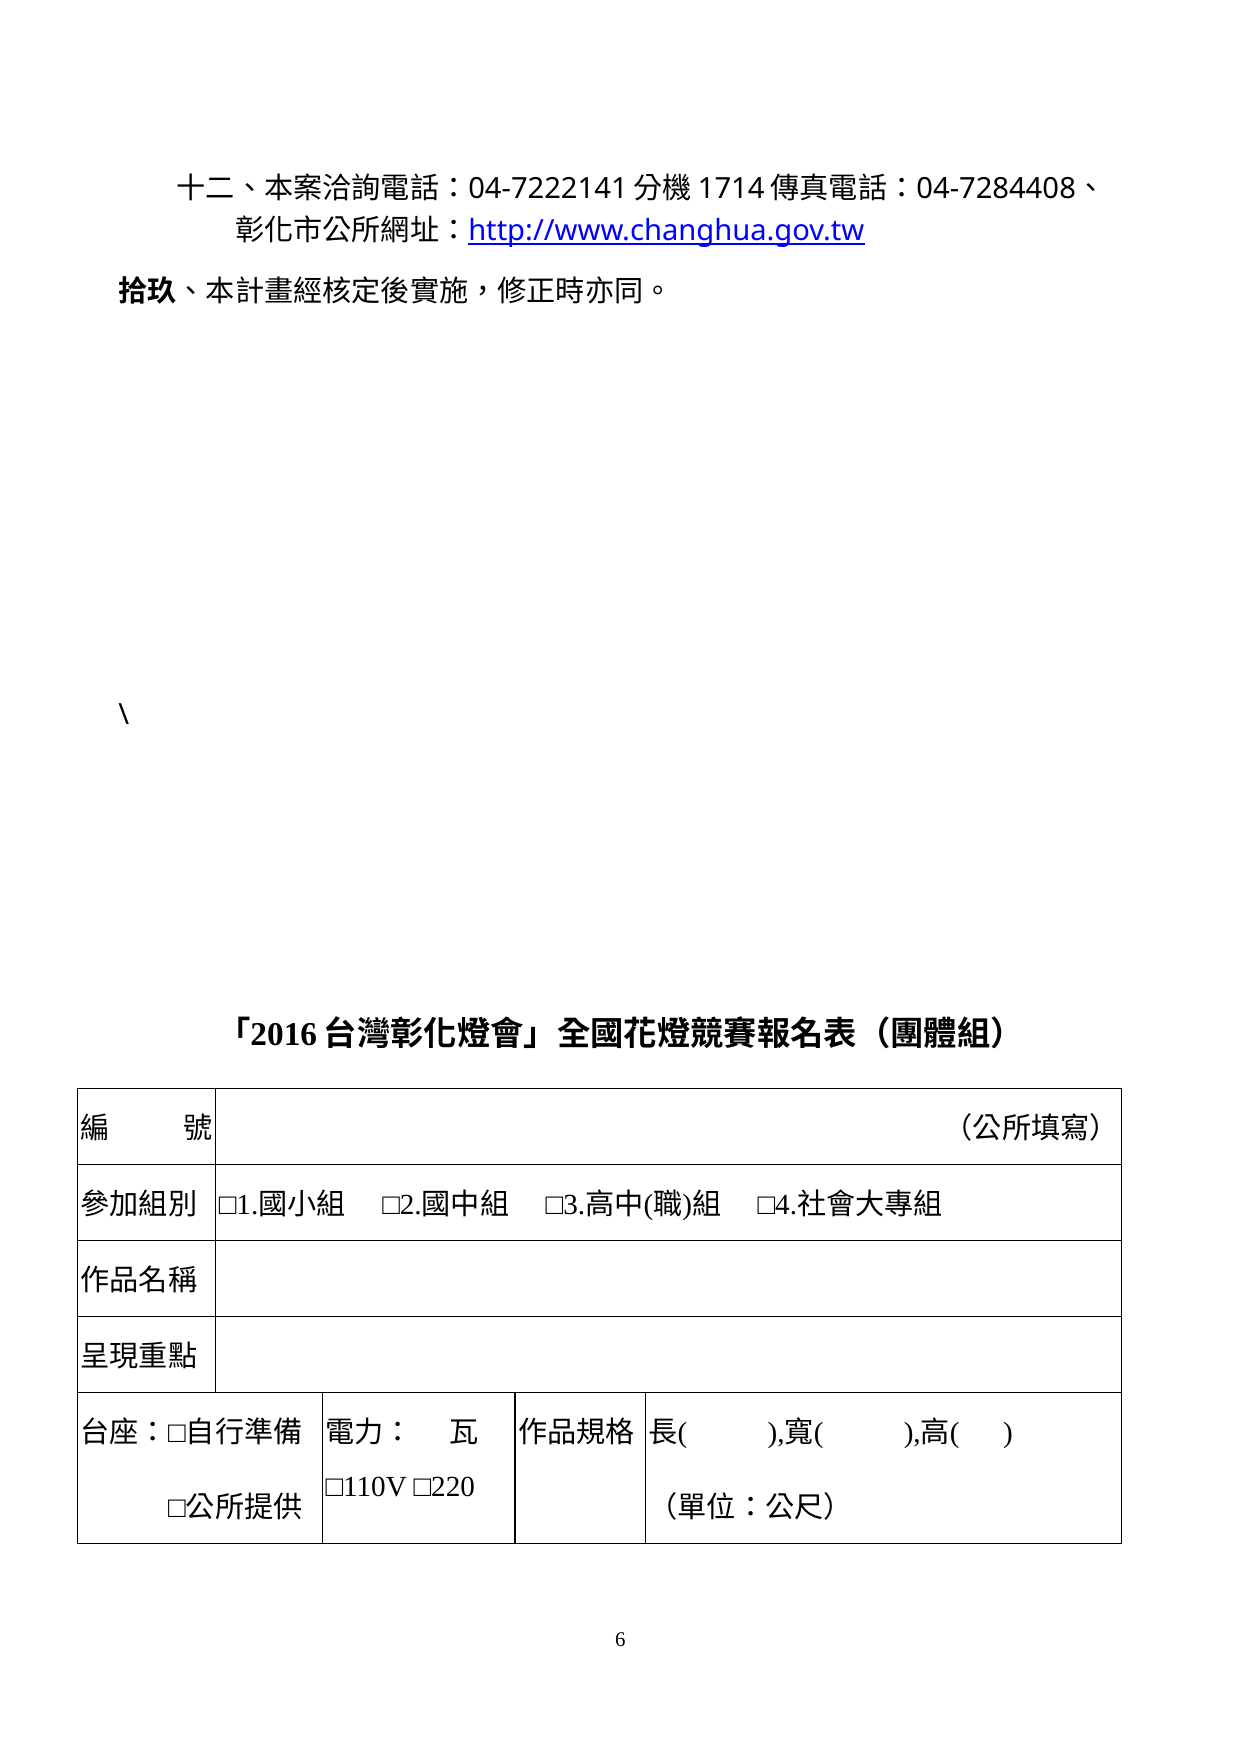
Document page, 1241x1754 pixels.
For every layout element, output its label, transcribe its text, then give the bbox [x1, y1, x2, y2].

table_cell 參加組別 [78, 1165, 215, 1239]
table_header （公所填寫） [216, 1089, 1121, 1163]
table_cell 作品規格 [516, 1393, 645, 1543]
text \ [118, 692, 1122, 733]
table_cell 作品名稱 [78, 1241, 215, 1316]
table_cell 長( ),寬( ),高( ) （單位：公尺） [646, 1393, 1121, 1543]
text 彰化市公所網址：http://www.changhua.gov.tw [118, 207, 1122, 249]
table_cell 電力： 瓦 □110V □220 [323, 1393, 514, 1543]
table_cell [216, 1317, 1121, 1392]
table_cell □1.國小組 □2.國中組 □3.高中(職)組 □4.社會大專組 [216, 1165, 1121, 1239]
text 拾玖、本計畫經核定後實施，修正時亦同。 [118, 268, 1122, 310]
table_cell 呈現重點 [78, 1317, 215, 1392]
table_header 編號 [78, 1089, 215, 1163]
text 十二、本案洽詢電話：04-7222141分機1714傳真電話：04-7284408、 [176, 164, 1122, 207]
table_cell [216, 1241, 1121, 1316]
text 「2016台灣彰化燈會」全國花燈競賽報名表（團體組） [118, 994, 1122, 1069]
table_cell 台座：□自行準備□公所提供 [78, 1393, 322, 1543]
